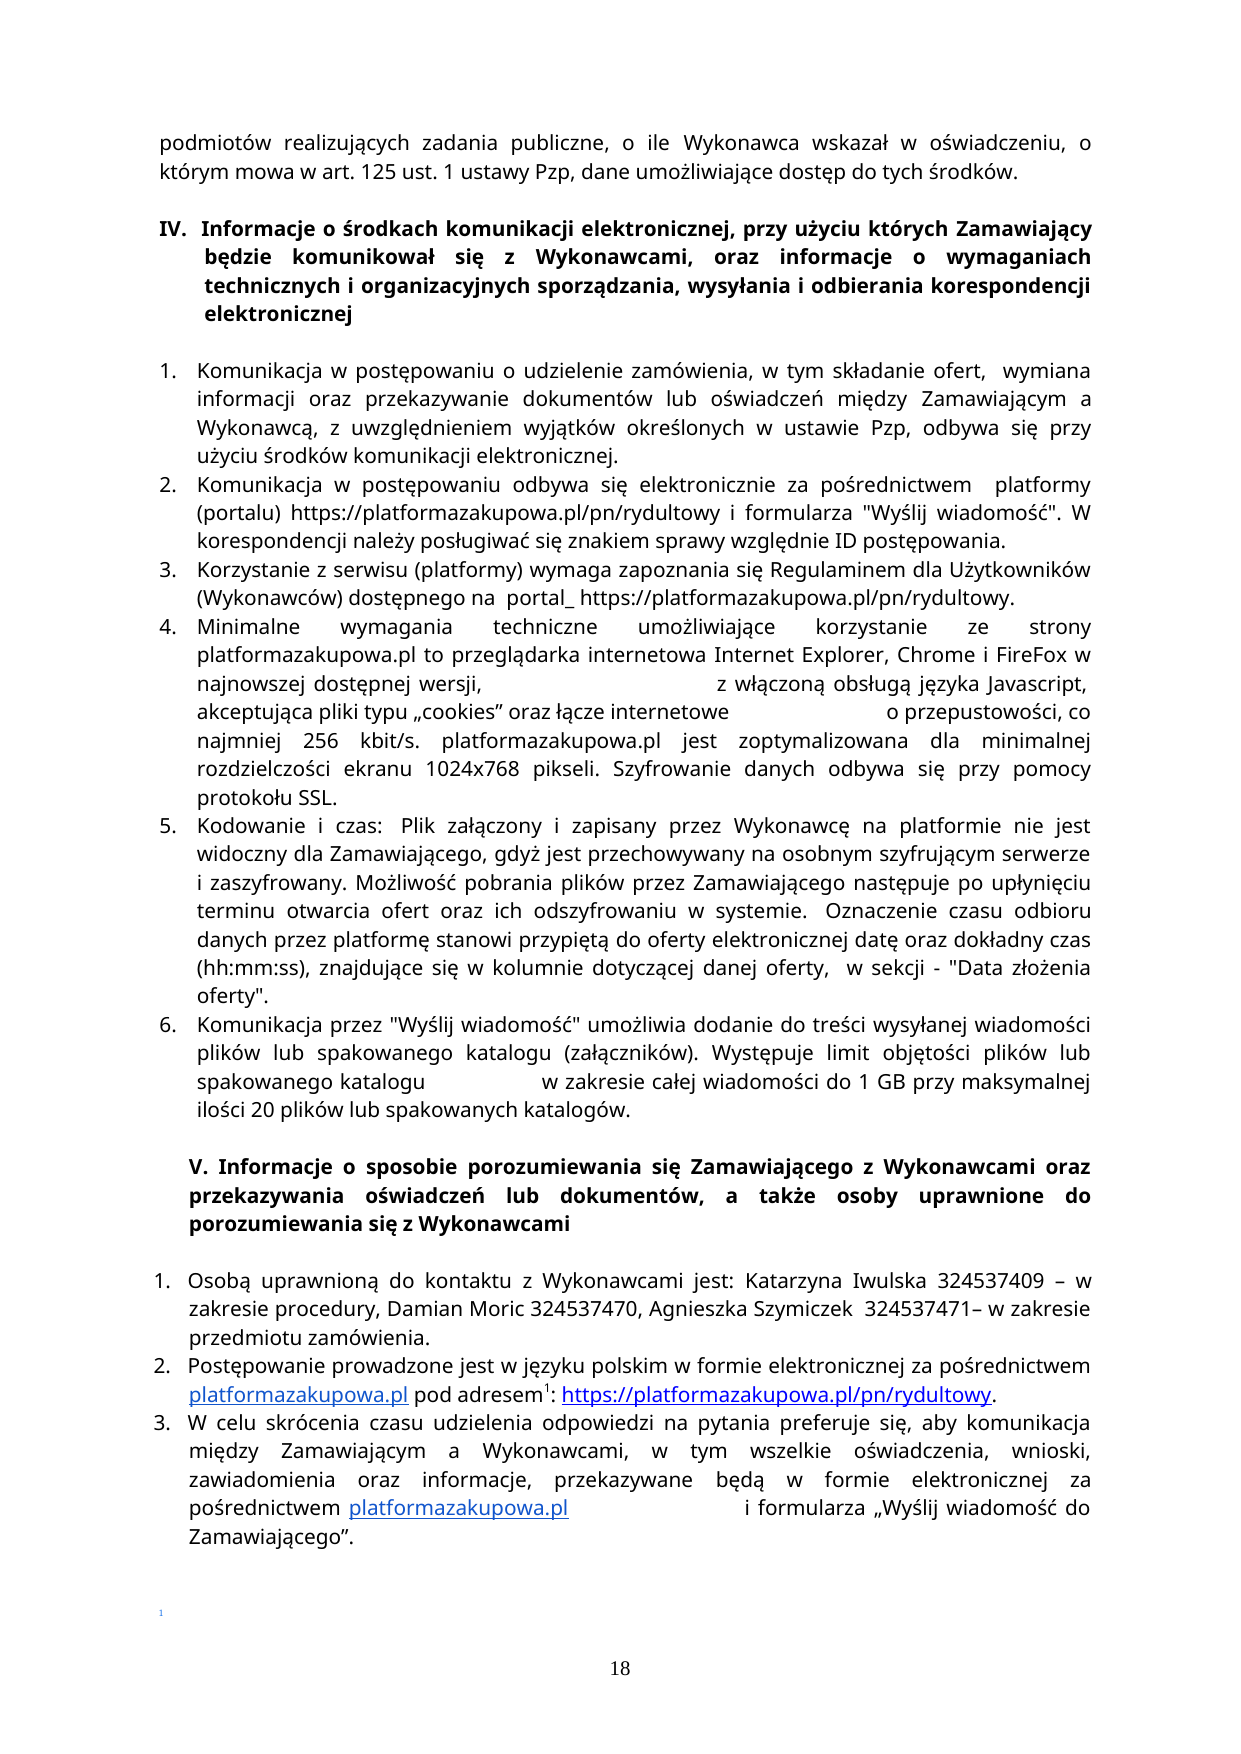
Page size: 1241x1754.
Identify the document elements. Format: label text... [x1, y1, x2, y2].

list Osobą uprawnioną do kontaktu z Wykonawcami jest: Katarzyna Iwulska 324537409 – w zakresie procedury, Damian Moric 324537470, Agnieszka Szymiczek 324537471– w zakresie przedmiotu zamówienia. [153, 1266, 1092, 1351]
list Komunikacja w postępowaniu odbywa się elektronicznie za pośrednictwem platformy (portalu) https://platformazakupowa.pl/pn/rydultowy i formularza "Wyślij wiadomość". W korespondencji należy posługiwać się znakiem sprawy względnie ID postępowania. [159, 470, 1092, 555]
list Korzystanie z serwisu (platformy) wymaga zapoznania się Regulaminem dla Użytkowników (Wykonawców) dostępnego na portal_ https://platformazakupowa.pl/pn/rydultowy. [159, 555, 1092, 612]
list W celu skrócenia czasu udzielenia odpowiedzi na pytania preferuje się, aby komunikacja między Zamawiającym a Wykonawcami, w tym wszelkie oświadczenia, wnioski, zawiadomienia oraz informacje, przekazywane będą w formie elektronicznej za pośrednictwem platformazakupowa.pl i formularza „Wyślij wiadomość do Zamawiającego”. [153, 1408, 1092, 1550]
subtitle V. Informacje o sposobie porozumiewania się Zamawiającego z Wykonawcami oraz przekazywania oświadczeń lub dokumentów, a także osoby uprawnione do porozumiewania się z Wykonawcami [159, 1152, 1092, 1238]
subtitle IV. Informacje o środkach komunikacji elektronicznej, przy użyciu których Zamawiający będzie komunikował się z Wykonawcami, oraz informacje o wymaganiach technicznych i organizacyjnych sporządzania, wysyłania i odbierania korespondencji elektronicznej [159, 214, 1092, 328]
list podmiotów realizujących zadania publiczne, o ile Wykonawca wskazał w oświadczeniu, o którym mowa w art. 125 ust. 1 ustawy Pzp, dane umożliwiające dostęp do tych środków. [159, 128, 1092, 185]
list Postępowanie prowadzone jest w języku polskim w formie elektronicznej za pośrednictwem platformazakupowa.pl pod adresem: https://platformazakupowa.pl/pn/rydultowy. [153, 1351, 1092, 1408]
list Komunikacja w postępowaniu o udzielenie zamówienia, w tym składanie ofert, wymiana informacji oraz przekazywanie dokumentów lub oświadczeń między Zamawiającym a Wykonawcą, z uwzględnieniem wyjątków określonych w ustawie Pzp, odbywa się przy użyciu środków komunikacji elektronicznej. [159, 356, 1092, 470]
list Kodowanie i czas: Plik załączony i zapisany przez Wykonawcę na platformie nie jest widoczny dla Zamawiającego, gdyż jest przechowywany na osobnym szyfrującym serwerze i zaszyfrowany. Możliwość pobrania plików przez Zamawiającego następuje po upłynięciu terminu otwarcia ofert oraz ich odszyfrowaniu w systemie. Oznaczenie czasu odbioru danych przez platformę stanowi przypiętą do oferty elektronicznej datę oraz dokładny czas (hh:mm:ss), znajdujące się w kolumnie dotyczącej danej oferty, w sekcji - "Data złożenia oferty". [159, 811, 1092, 1010]
list Minimalne wymagania techniczne umożliwiające korzystanie ze strony platformazakupowa.pl to przeglądarka internetowa Internet Explorer, Chrome i FireFox w najnowszej dostępnej wersji, z włączoną obsługą języka Javascript, akceptująca pliki typu „cookies” oraz łącze internetowe o przepustowości, co najmniej 256 kbit/s. platformazakupowa.pl jest zoptymalizowana dla minimalnej rozdzielczości ekranu 1024x768 pikseli. Szyfrowanie danych odbywa się przy pomocy protokołu SSL. [159, 612, 1092, 811]
list Komunikacja przez "Wyślij wiadomość" umożliwia dodanie do treści wysyłanej wiadomości plików lub spakowanego katalogu (załączników). Występuje limit objętości plików lub spakowanego katalogu w zakresie całej wiadomości do 1 GB przy maksymalnej ilości 20 plików lub spakowanych katalogów. [159, 1010, 1092, 1124]
